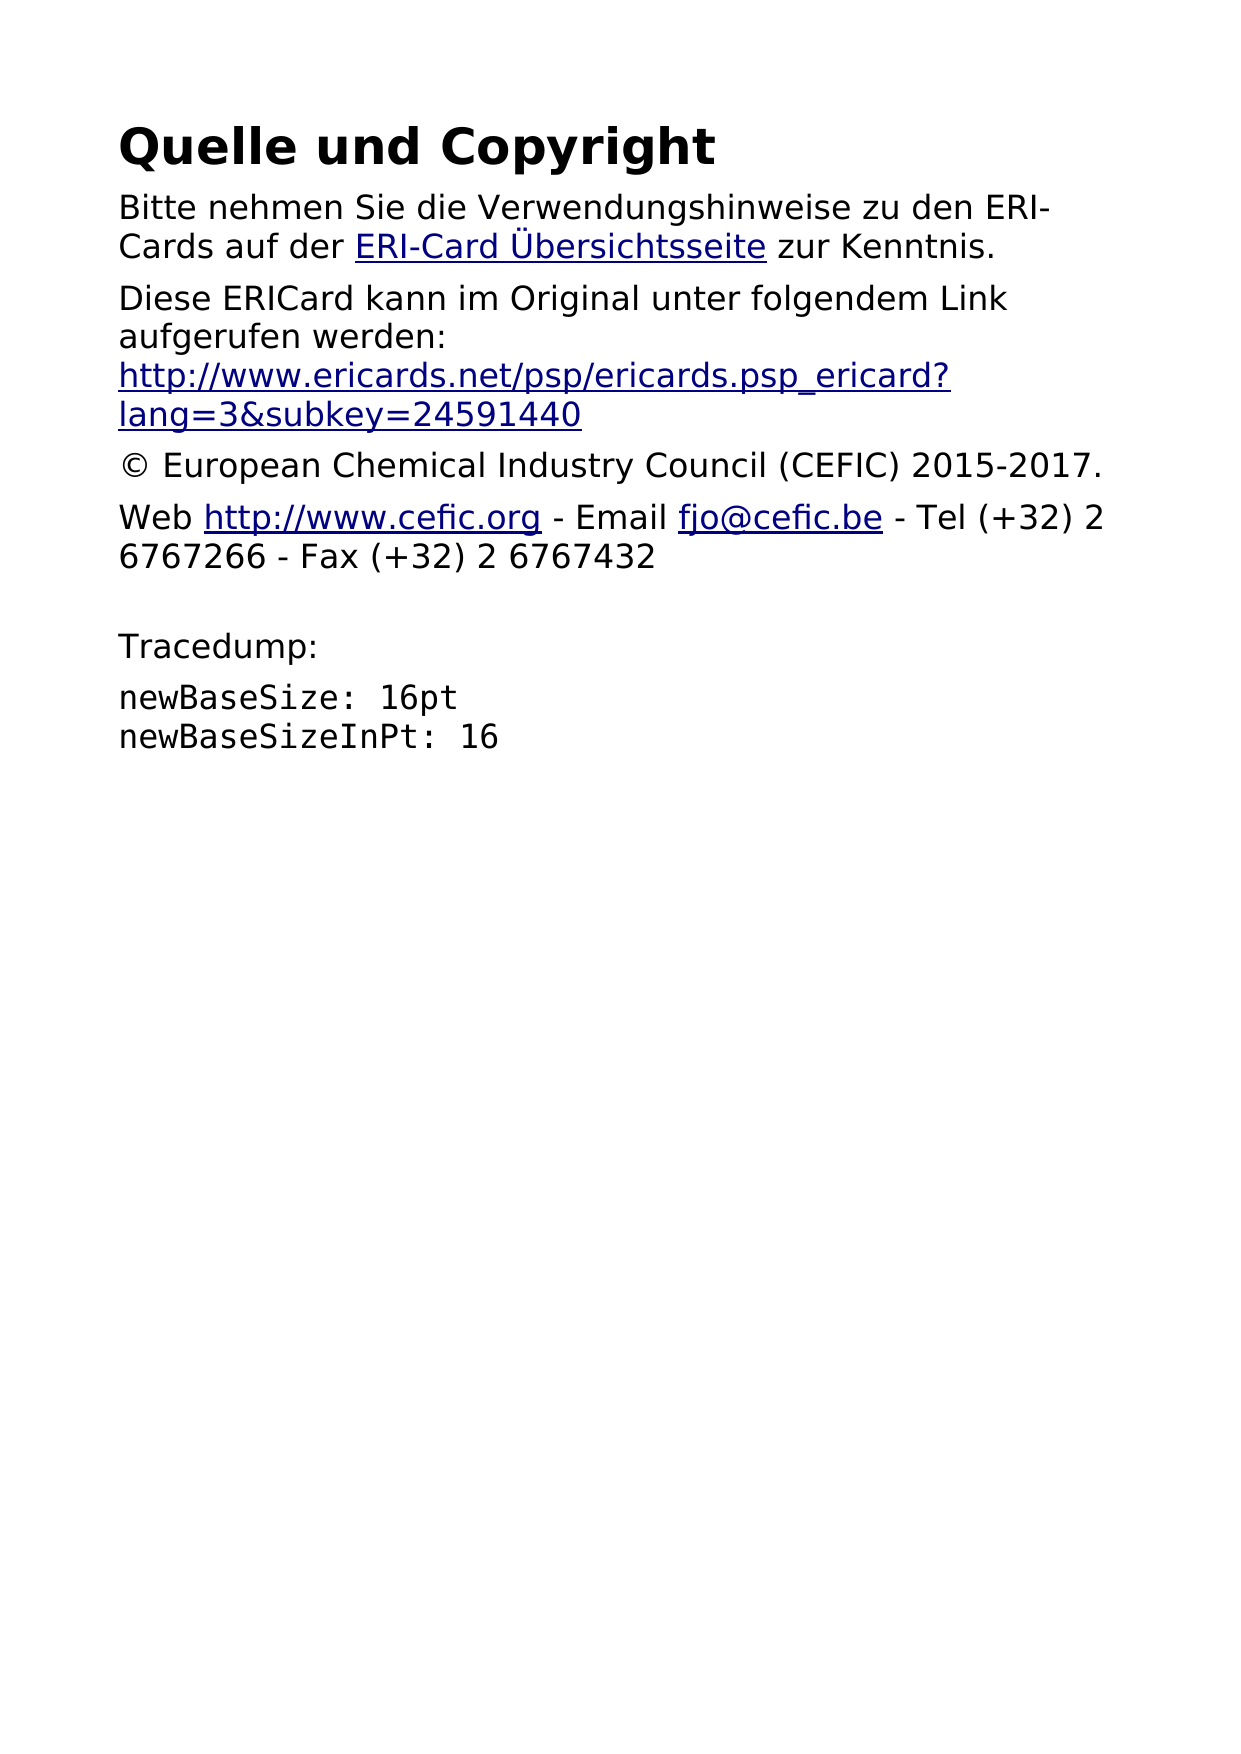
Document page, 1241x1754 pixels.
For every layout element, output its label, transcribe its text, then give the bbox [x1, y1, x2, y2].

text © European Chemical Industry Council (CEFIC) 2015-2017. [118, 447, 1122, 486]
text Diese ERICard kann im Original unter folgendem Link aufgerufen werden: http://www.ericards.net/psp/ericards.psp_ericard?lang=3&subkey=24591440 [118, 279, 1122, 434]
text Tracedump: [118, 588, 1122, 666]
text newBaseSize: 16pt newBaseSizeInPt: 16 [118, 679, 1122, 756]
text Web http://www.cefic.org - Email fjo@cefic.be - Tel (+32) 2 6767266 - Fax (+32) 2 6767432 [118, 498, 1122, 576]
text Bitte nehmen Sie die Verwendungshinweise zu den ERI-Cards auf der ERI-Card Übersichtsseite zur Kenntnis. [118, 189, 1122, 267]
subtitle Quelle und Copyright [118, 118, 1122, 176]
